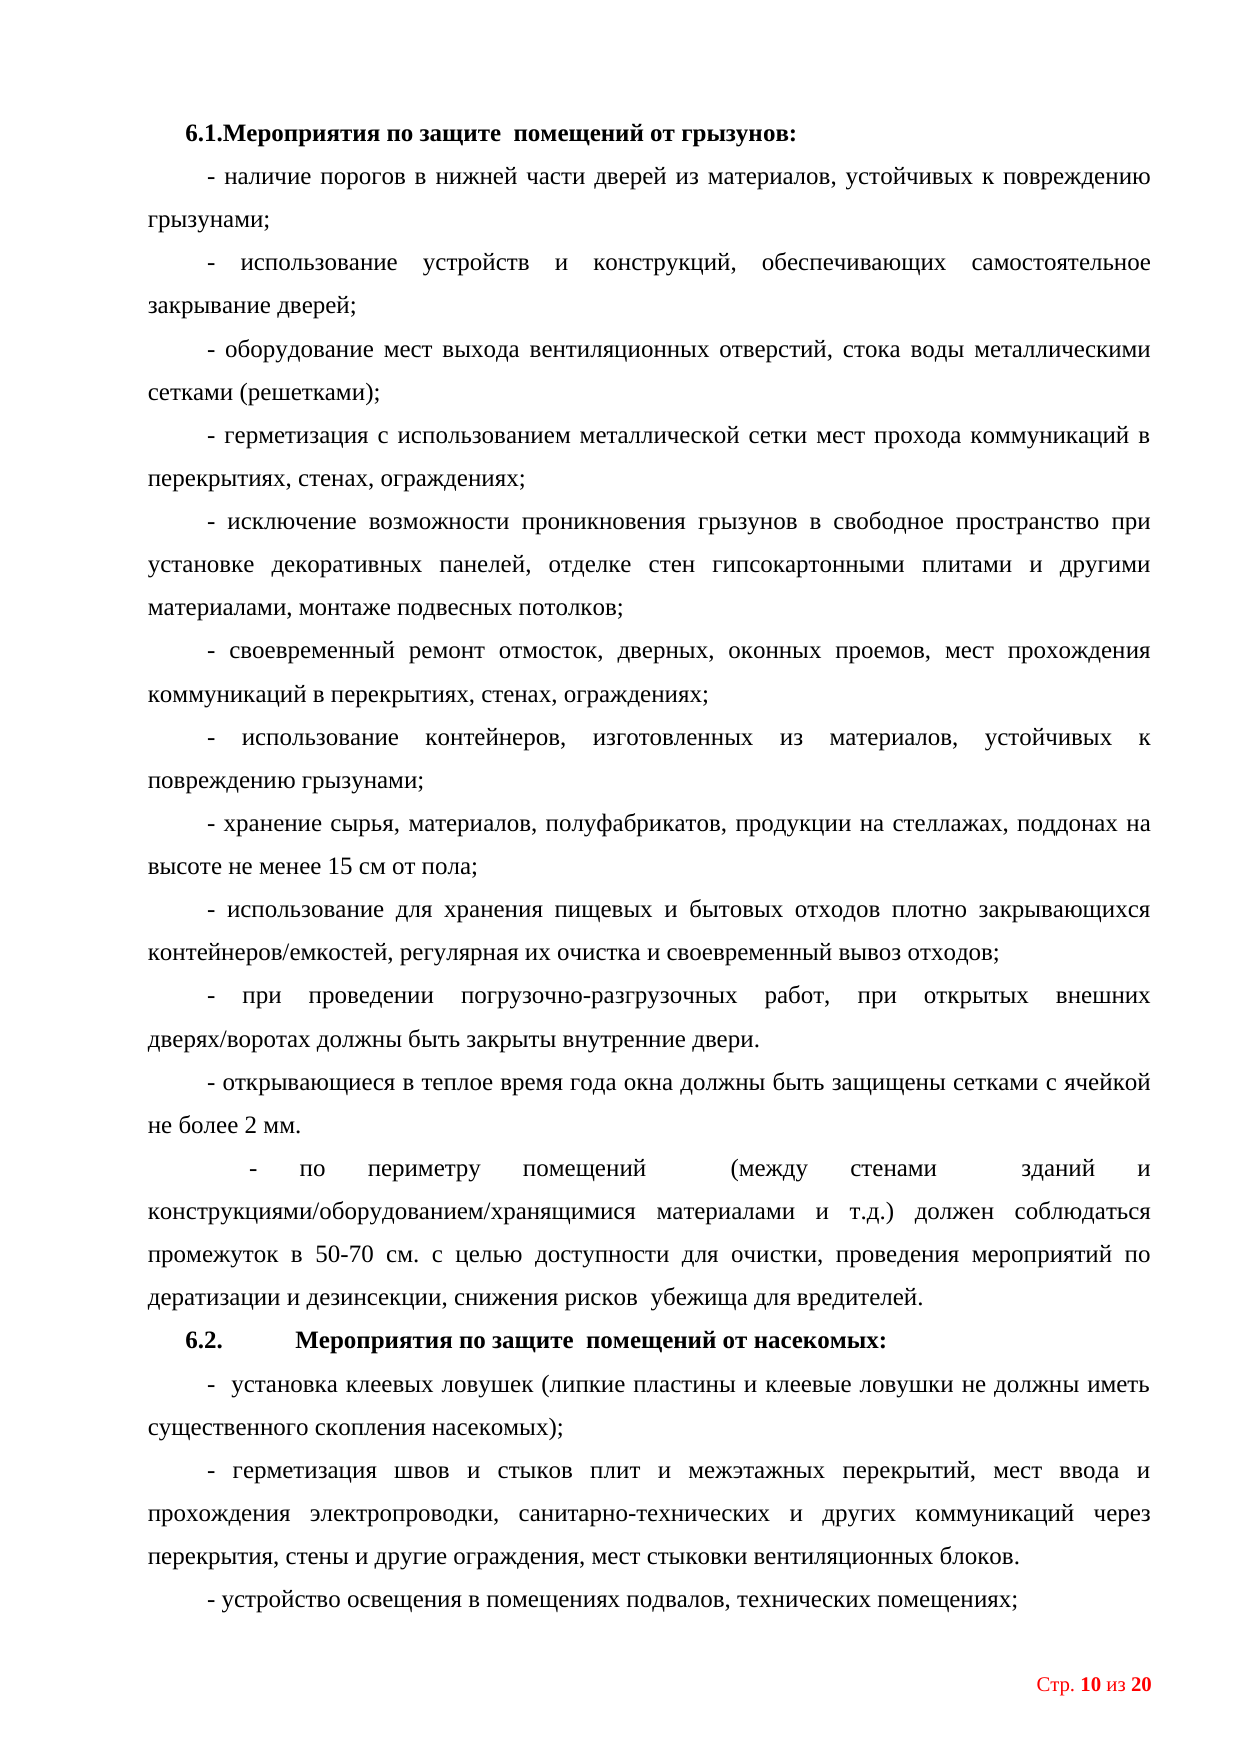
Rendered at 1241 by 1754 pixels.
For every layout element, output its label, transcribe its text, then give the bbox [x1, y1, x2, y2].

list Мероприятия по защите помещений от насекомых: [185, 1326, 1152, 1354]
text - герметизация с использованием металлической сетки мест прохода коммуникаций в перекрытиях, стенах, ограждениях; [148, 420, 1152, 492]
text - открывающиеся в теплое время года окна должны быть защищены сетками с ячейкой не более 2 мм. [148, 1067, 1152, 1139]
text - при проведении погрузочно-разгрузочных работ, при открытых внешних дверях/воротах должны быть закрыты внутренние двери. [148, 981, 1152, 1052]
text - оборудование мест выхода вентиляционных отверстий, стока воды металлическими сетками (решетками); [148, 334, 1152, 406]
text - по периметру помещений (между стенами зданий и конструкциями/оборудованием/хранящимися материалами и т.д.) должен соблюдаться промежуток в 50-70 см. с целью доступности для очистки, проведения мероприятий по дератизации и дезинсекции, снижения рисков убежища для вредителей. [148, 1153, 1152, 1311]
text - использование устройств и конструкций, обеспечивающих самостоятельное закрывание дверей; [148, 247, 1152, 319]
text - исключение возможности проникновения грызунов в свободное пространство при установке декоративных панелей, отделке стен гипсокартонными плитами и другими материалами, монтаже подвесных потолков; [148, 506, 1152, 621]
text 6.1.Мероприятия по защите помещений от грызунов: [185, 118, 1152, 147]
text - установка клеевых ловушек (липкие пластины и клеевые ловушки не должны иметь существенного скопления насекомых); [148, 1369, 1152, 1441]
text - использование для хранения пищевых и бытовых отходов плотно закрывающихся контейнеров/емкостей, регулярная их очистка и своевременный вывоз отходов; [148, 894, 1152, 966]
text - своевременный ремонт отмосток, дверных, оконных проемов, мест прохождения коммуникаций в перекрытиях, стенах, ограждениях; [148, 636, 1152, 707]
text - наличие порогов в нижней части дверей из материалов, устойчивых к повреждению грызунами; [148, 161, 1152, 233]
text - использование контейнеров, изготовленных из материалов, устойчивых к повреждению грызунами; [148, 722, 1152, 794]
text - хранение сырья, материалов, полуфабрикатов, продукции на стеллажах, поддонах на высоте не менее 15 см от пола; [148, 808, 1152, 880]
text - устройство освещения в помещениях подвалов, технических помещениях; [148, 1584, 1152, 1613]
text - герметизация швов и стыков плит и межэтажных перекрытий, мест ввода и прохождения электропроводки, санитарно-технических и других коммуникаций через перекрытия, стены и другие ограждения, мест стыковки вентиляционных блоков. [148, 1455, 1152, 1570]
